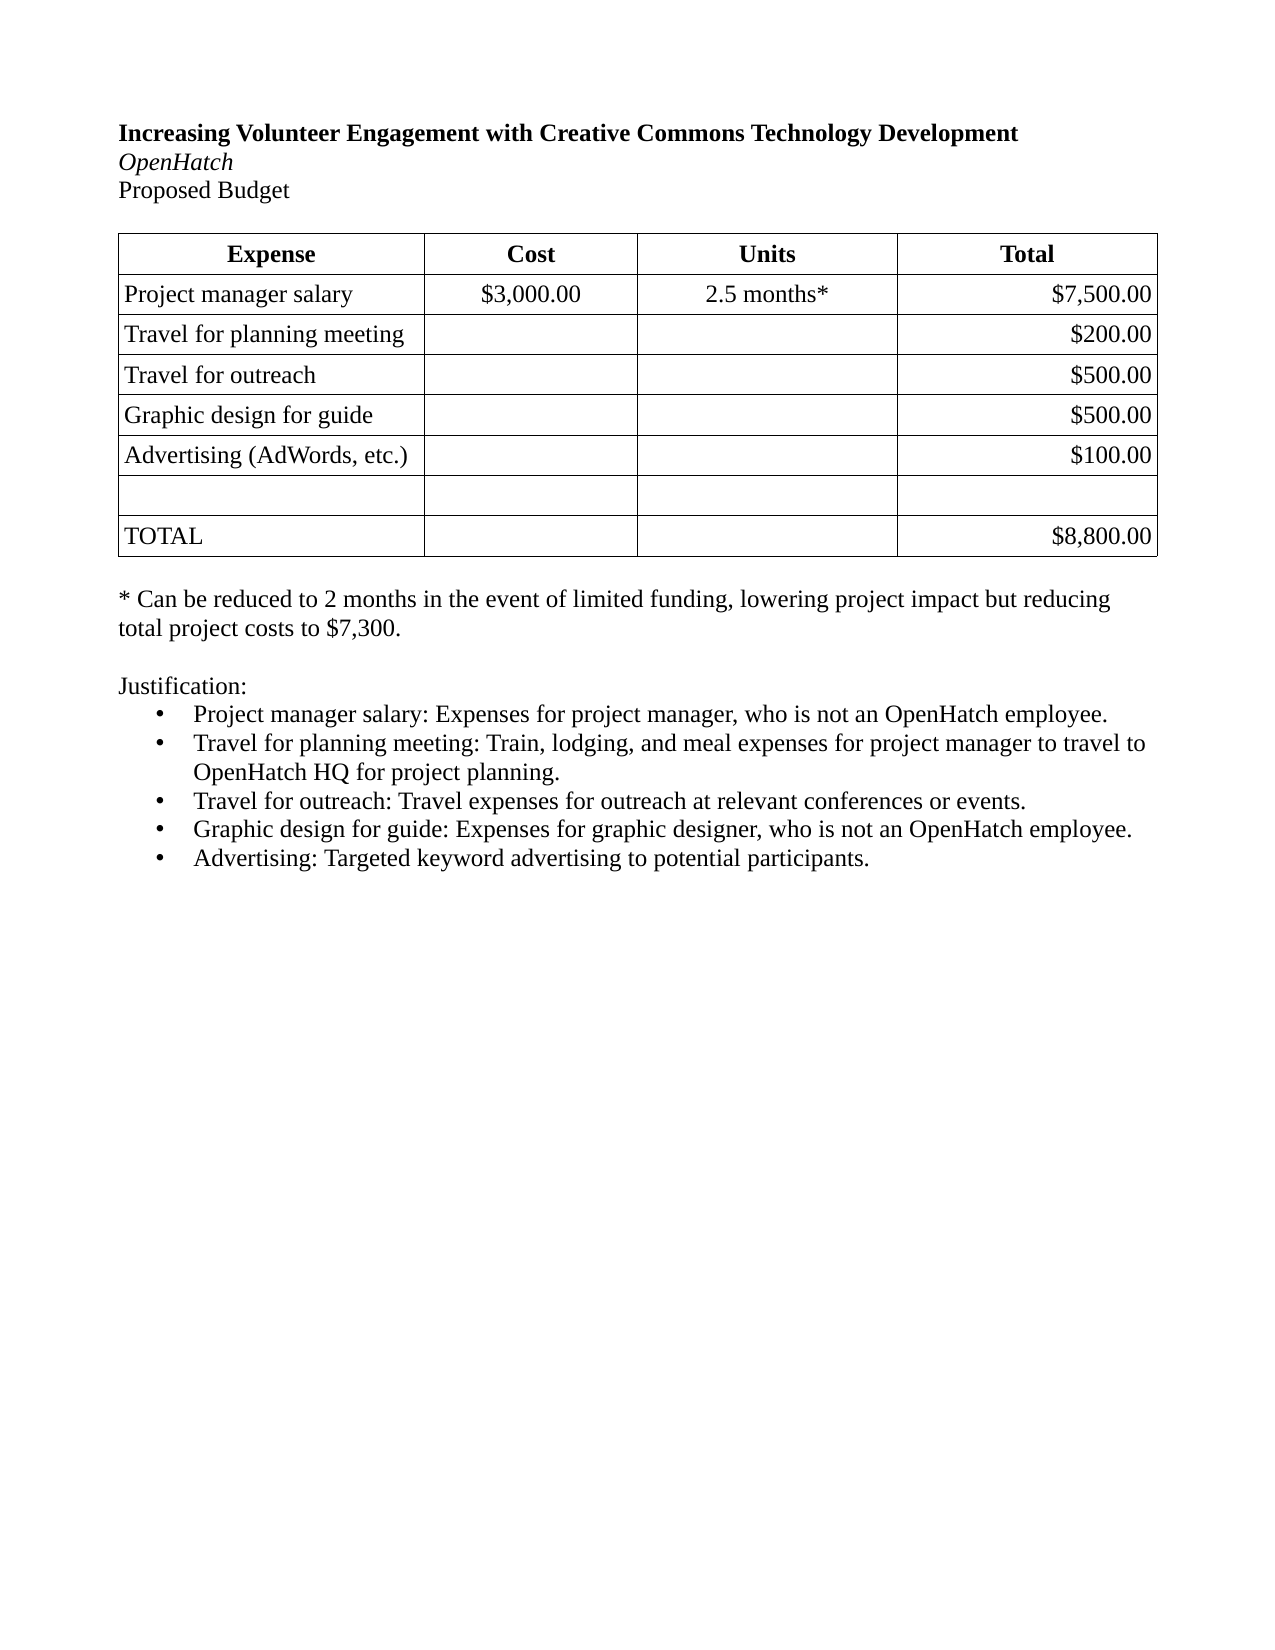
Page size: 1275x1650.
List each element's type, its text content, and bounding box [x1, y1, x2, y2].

table_cell [638, 395, 897, 435]
table_cell [425, 476, 637, 515]
list Travel for outreach: Travel expenses for outreach at relevant conferences or events. [156, 786, 1157, 814]
list Graphic design for guide: Expenses for graphic designer, who is not an OpenHatch employee. [156, 814, 1157, 843]
table_cell [425, 395, 637, 435]
table_cell [425, 355, 637, 394]
table_cell $500.00 [898, 395, 1157, 435]
table_cell $7,500.00 [898, 275, 1157, 314]
list Travel for planning meeting: Train, lodging, and meal expenses for project manager to travel to OpenHatch HQ for project planning. [156, 728, 1157, 786]
table_cell [638, 476, 897, 515]
table_cell [638, 315, 897, 354]
table_header Expense [119, 234, 424, 273]
table_header Units [638, 234, 897, 273]
text Justification: [118, 671, 1157, 699]
list Project manager salary: Expenses for project manager, who is not an OpenHatch employee. [156, 699, 1157, 728]
table_cell [898, 476, 1157, 515]
table_header Cost [425, 234, 637, 273]
text OpenHatch [118, 147, 1157, 176]
text * Can be reduced to 2 months in the event of limited funding, lowering project impact but reducing total project costs to $7,300. [118, 584, 1157, 642]
table_cell 2.5 months* [638, 275, 897, 314]
table_cell $500.00 [898, 355, 1157, 394]
table_cell $8,800.00 [898, 516, 1157, 556]
table_cell [638, 355, 897, 394]
table_cell $100.00 [898, 436, 1157, 475]
table_cell Project manager salary [119, 275, 424, 314]
table_cell [638, 516, 897, 556]
table_cell [425, 315, 637, 354]
table_cell [425, 436, 637, 475]
table_cell TOTAL [119, 516, 424, 556]
list Advertising: Targeted keyword advertising to potential participants. [156, 843, 1157, 872]
table_cell [638, 436, 897, 475]
table_cell $3,000.00 [425, 275, 637, 314]
table_cell Advertising (AdWords, etc.) [119, 436, 424, 475]
table_cell $200.00 [898, 315, 1157, 354]
table_cell Graphic design for guide [119, 395, 424, 435]
table_cell [425, 516, 637, 556]
text Proposed Budget [118, 176, 1157, 204]
table_header Total [898, 234, 1157, 273]
text Increasing Volunteer Engagement with Creative Commons Technology Development [118, 118, 1157, 147]
table_cell Travel for outreach [119, 355, 424, 394]
table_cell Travel for planning meeting [119, 315, 424, 354]
table_cell [119, 476, 424, 515]
